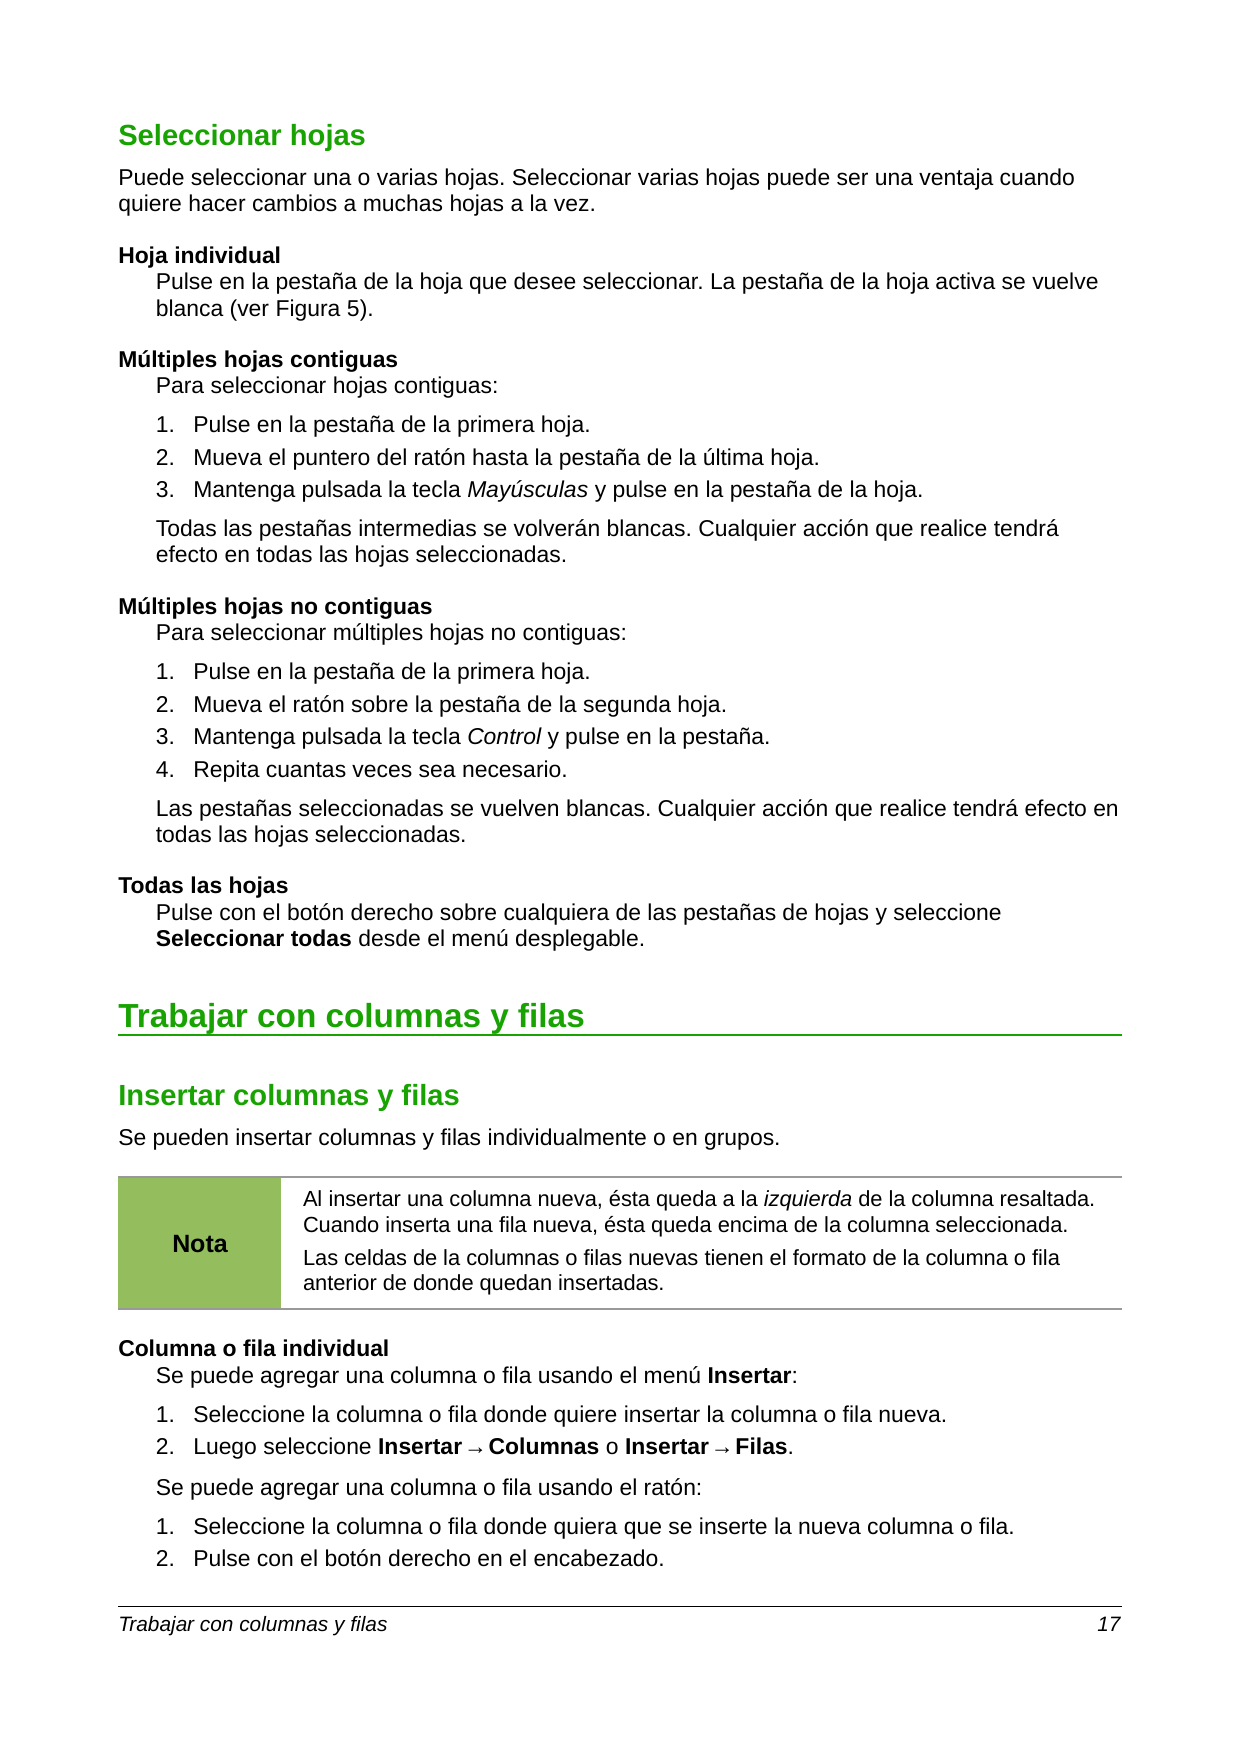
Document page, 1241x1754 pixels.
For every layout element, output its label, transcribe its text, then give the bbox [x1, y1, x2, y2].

text Para seleccionar hojas contiguas: [156, 372, 1122, 398]
text Se puede agregar una columna o fila usando el menú Insertar: [156, 1362, 1122, 1388]
text Pulse con el botón derecho sobre cualquiera de las pestañas de hojas y seleccione Seleccionar todas desde el menú desplegable. [156, 899, 1122, 951]
text Puede seleccionar una o varias hojas. Seleccionar varias hojas puede ser una ventaja cuando quiere hacer cambios a muchas hojas a la vez. [118, 164, 1122, 217]
text Hoja individual [118, 242, 1122, 268]
table_header Al insertar una columna nueva, ésta queda a la izquierda de la columna resaltada. Cuando inserta una fila nueva, ésta queda encima de la columna seleccionada. Las celdas de la columnas o filas nuevas tienen el formato de la columna o fila anterior de donde quedan insertadas. [281, 1178, 1122, 1308]
list Repita cuantas veces sea necesario. [156, 756, 1122, 782]
subtitle Trabajar con columnas y filas [118, 996, 1122, 1034]
list Mueva el ratón sobre la pestaña de la segunda hoja. [156, 691, 1122, 717]
table_header Nota [118, 1178, 281, 1308]
subtitle Seleccionar hojas [118, 118, 1122, 152]
list Seleccione la columna o fila donde quiere insertar la columna o fila nueva. [156, 1401, 1122, 1427]
list Pulse con el botón derecho en el encabezado. [156, 1545, 1122, 1572]
list Mantenga pulsada la tecla Control y pulse en la pestaña. [156, 723, 1122, 749]
list Pulse en la pestaña de la primera hoja. [156, 658, 1122, 684]
list Seleccione la columna o fila donde quiera que se inserte la nueva columna o fila. [156, 1513, 1122, 1539]
text Para seleccionar múltiples hojas no contiguas: [156, 619, 1122, 646]
list Luego seleccione Insertar → Columnas o Insertar → Filas. [156, 1433, 1122, 1461]
list Mantenga pulsada la tecla Mayúsculas y pulse en la pestaña de la hoja. [156, 476, 1122, 503]
text Pulse en la pestaña de la hoja que desee seleccionar. La pestaña de la hoja activa se vuelve blanca (ver Figura 5). [156, 268, 1122, 321]
text Múltiples hojas contiguas [118, 346, 1122, 372]
text Columna o fila individual [118, 1335, 1122, 1362]
subtitle Insertar columnas y filas [118, 1078, 1122, 1112]
text Todas las hojas [118, 872, 1122, 899]
list Pulse en la pestaña de la primera hoja. [156, 411, 1122, 437]
text Todas las pestañas intermedias se volverán blancas. Cualquier acción que realice tendrá efecto en todas las hojas seleccionadas. [156, 515, 1122, 568]
text Las pestañas seleccionadas se vuelven blancas. Cualquier acción que realice tendrá efecto en todas las hojas seleccionadas. [156, 795, 1122, 847]
text Múltiples hojas no contiguas [118, 593, 1122, 619]
text Se pueden insertar columnas y filas individualmente o en grupos. [118, 1124, 1122, 1151]
list Mueva el puntero del ratón hasta la pestaña de la última hoja. [156, 444, 1122, 470]
text Se puede agregar una columna o fila usando el ratón: [156, 1474, 1122, 1500]
